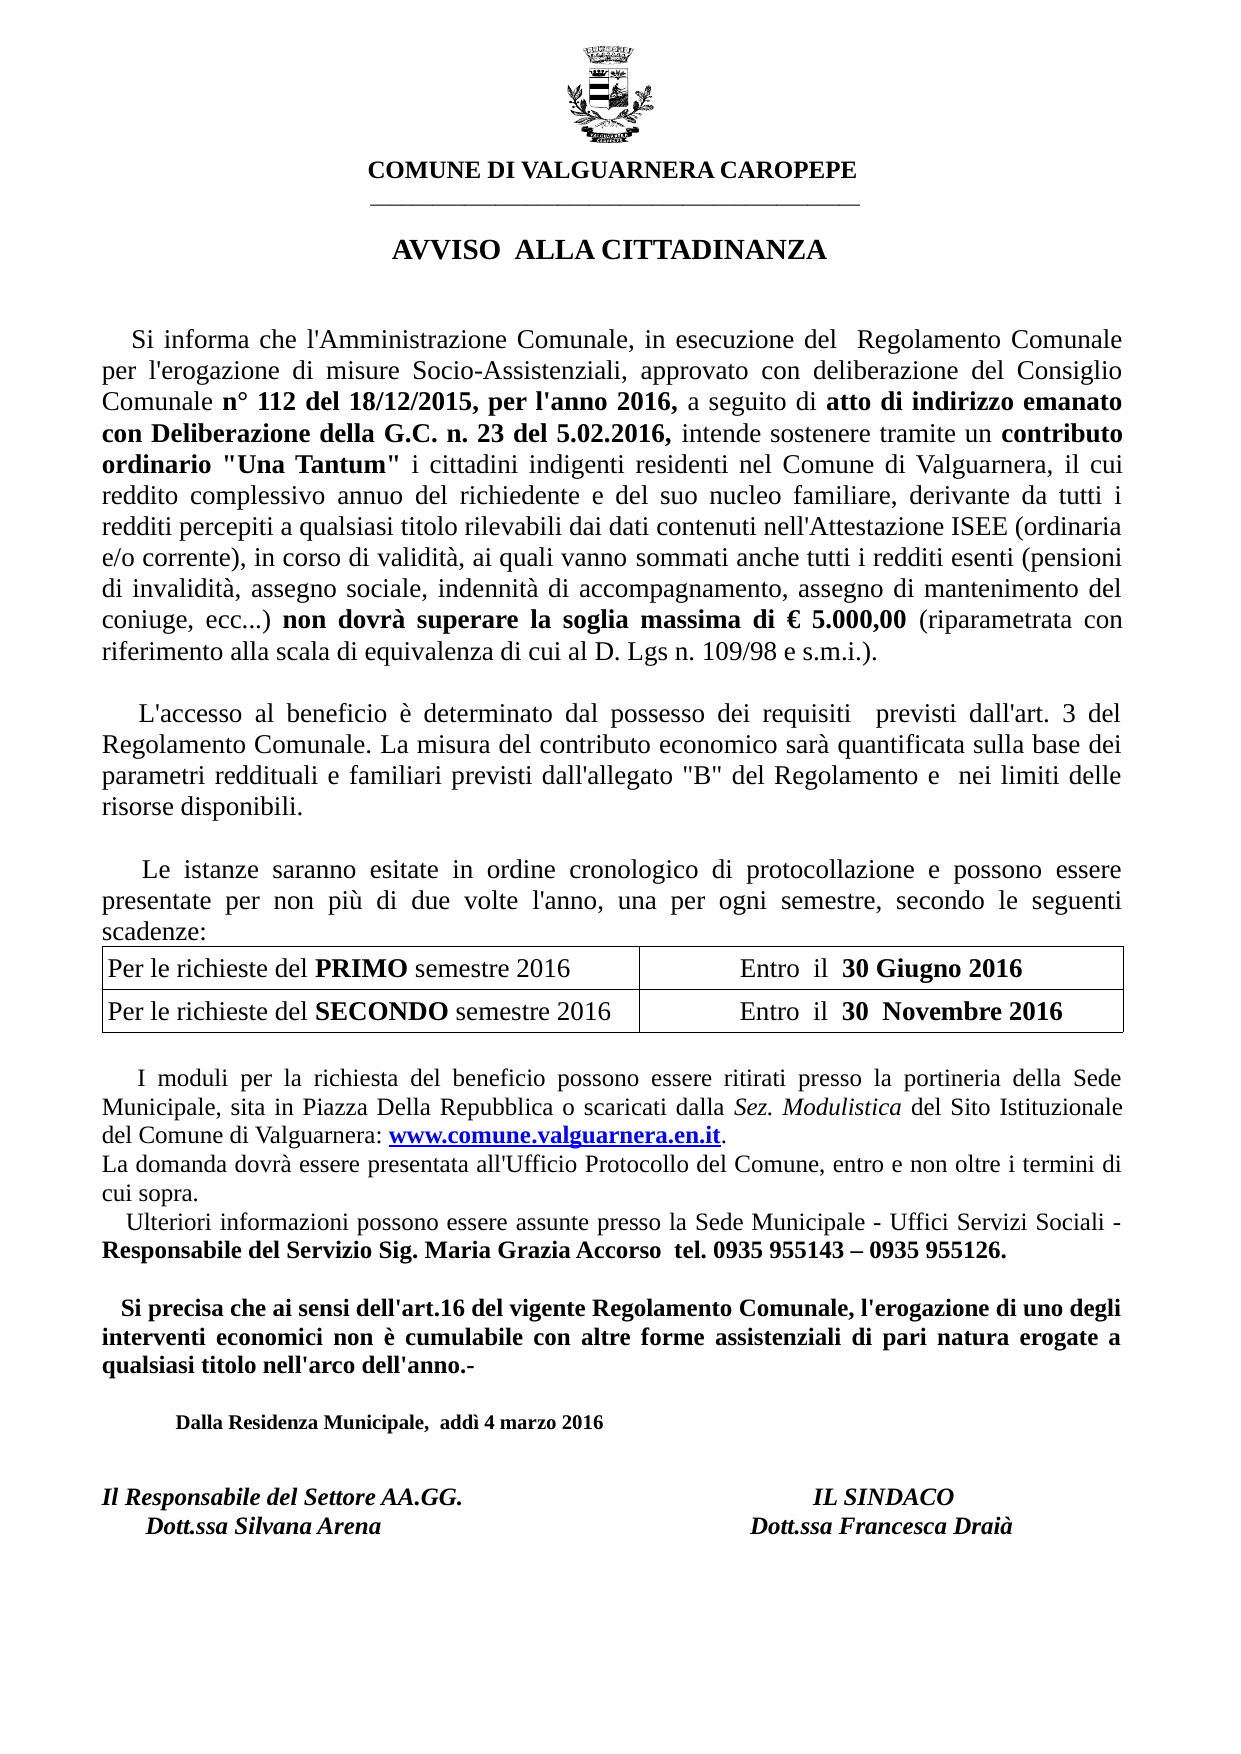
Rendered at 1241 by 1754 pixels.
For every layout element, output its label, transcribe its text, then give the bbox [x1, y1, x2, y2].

table_header Per le richieste del PRIMO semestre 2016 [103, 947, 639, 989]
text Si precisa che ai sensi dell'art.16 del vigente Regolamento Comunale, l'erogazione di uno degli interventi economici non è cumulabile con altre forme assistenziali di pari natura erogate a qualsiasi titolo nell'arco dell'anno.- [102, 1293, 1123, 1379]
text Dalla Residenza Municipale, addì 4 marzo 2016 [102, 1410, 1123, 1434]
text I moduli per la richiesta del beneficio possono essere ritirati presso la portineria della Sede Municipale, sita in Piazza Della Repubblica o scaricati dalla Sez. Modulistica del Sito Istituzionale del Comune di Valguarnera: www.comune.valguarnera.en.it. [102, 1063, 1123, 1149]
table_cell Entro il 30 Novembre 2016 [640, 990, 1123, 1032]
text Si informa che l'Amministrazione Comunale, in esecuzione del Regolamento Comunale per l'erogazione di misure Socio-Assistenziali, approvato con deliberazione del Consiglio Comunale n° 112 del 18/12/2015, per l'anno 2016, a seguito di atto di indirizzo emanato con Deliberazione della G.C. n. 23 del 5.02.2016, intende sostenere tramite un contributo ordinario "Una Tantum" i cittadini indigenti residenti nel Comune di Valguarnera, il cui reddito complessivo annuo del richiedente e del suo nucleo familiare, derivante da tutti i redditi percepiti a qualsiasi titolo rilevabili dai dati contenuti nell'Attestazione ISEE (ordinaria e/o corrente), in corso di validità, ai quali vanno sommati anche tutti i redditi esenti (pensioni di invalidità, assegno sociale, indennità di accompagnamento, assegno di mantenimento del coniuge, ecc...) non dovrà superare la soglia massima di € 5.000,00 (riparametrata con riferimento alla scala di equivalenza di cui al D. Lgs n. 109/98 e s.m.i.). [102, 323, 1123, 666]
text _______________________________________________ [102, 184, 1123, 208]
text Il Responsabile del Settore AA.GG. IL SINDACO [102, 1482, 1123, 1511]
text Dott.ssa Silvana Arena Dott.ssa Francesca Draià [102, 1511, 1123, 1540]
text COMUNE DI VALGUARNERA CAROPEPE [102, 155, 1123, 184]
table_cell Per le richieste del SECONDO semestre 2016 [103, 990, 639, 1032]
text Le istanze saranno esitate in ordine cronologico di protocollazione e possono essere presentate per non più di due volte l'anno, una per ogni semestre, secondo le seguenti scadenze: [102, 853, 1123, 946]
text La domanda dovrà essere presentata all'Ufficio Protocollo del Comune, entro e non oltre i termini di cui sopra. [102, 1149, 1123, 1207]
text AVVISO ALLA CITTADINANZA [102, 232, 1123, 266]
table_header Entro il 30 Giugno 2016 [640, 947, 1123, 989]
text Ulteriori informazioni possono essere assunte presso la Sede Municipale - Uffici Servizi Sociali - Responsabile del Servizio Sig. Maria Grazia Accorso tel. 0935 955143 – 0935 955126. [102, 1207, 1123, 1264]
text L'accesso al beneficio è determinato dal possesso dei requisiti previsti dall'art. 3 del Regolamento Comunale. La misura del contributo economico sarà quantificata sulla base dei parametri reddituali e familiari previsti dall'allegato "B" del Regolamento e nei limiti delle risorse disponibili. [102, 697, 1123, 822]
